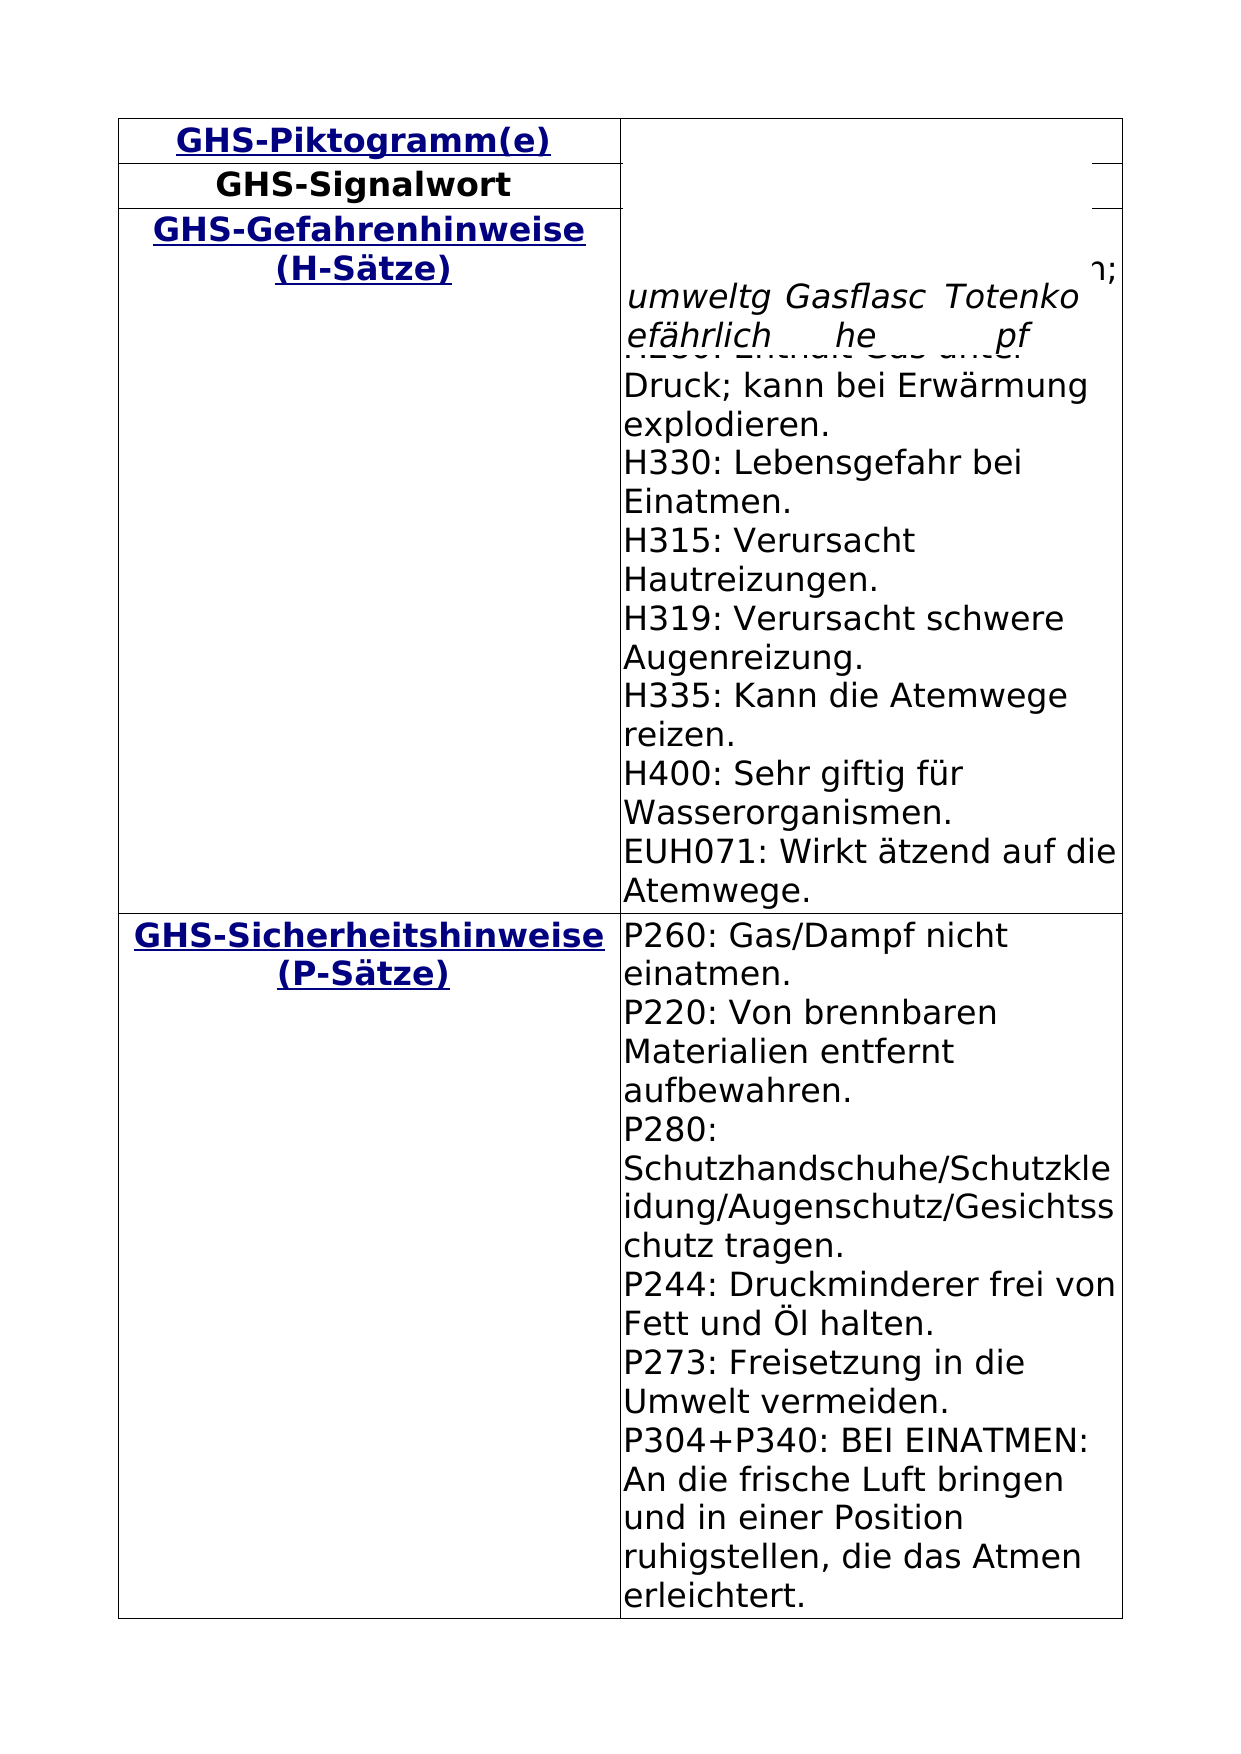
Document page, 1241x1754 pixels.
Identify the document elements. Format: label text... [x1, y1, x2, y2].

table_cell P260: Gas/Dampf nicht einatmen. P220: Von brennbaren Materialien entfernt aufbewahren. P280: Schutzhandschuhe/Schutzkleidung/Augenschutz/Gesichtsschutz tragen. P244: Druckminderer frei von Fett und Öl halten. P273: Freisetzung in die Umwelt vermeiden. P304+P340: BEI EINATMEN: An die frische Luft bringen und in einer Position ruhigstellen, die das Atmen erleichtert. [621, 914, 1122, 1618]
table_cell GHS-Gefahrenhinweise (H-Sätze) [119, 209, 620, 913]
table_cell H270: Kann Brand verursachen oder verstärken; Oxidationsmittel. H280: Enthält Gas unter Druck; kann bei Erwärmung explodieren. H330: Lebensgefahr bei Einatmen. H315: Verursacht Hautreizungen. H319: Verursacht schwere Augenreizung. H335: Kann die Atemwege reizen. H400: Sehr giftig für Wasserorganismen. EUH071: Wirkt ätzend auf die Atemwege. [621, 209, 1122, 913]
table_cell GHS-Piktogramm(e) [119, 119, 620, 163]
table_cell Gefahr [1092, 164, 1122, 208]
table_cell GHS-Sicherheitshinweise (P-Sätze) [119, 914, 620, 1618]
table_cell GHS-Signalwort [119, 164, 620, 208]
table_cell [621, 119, 1122, 355]
